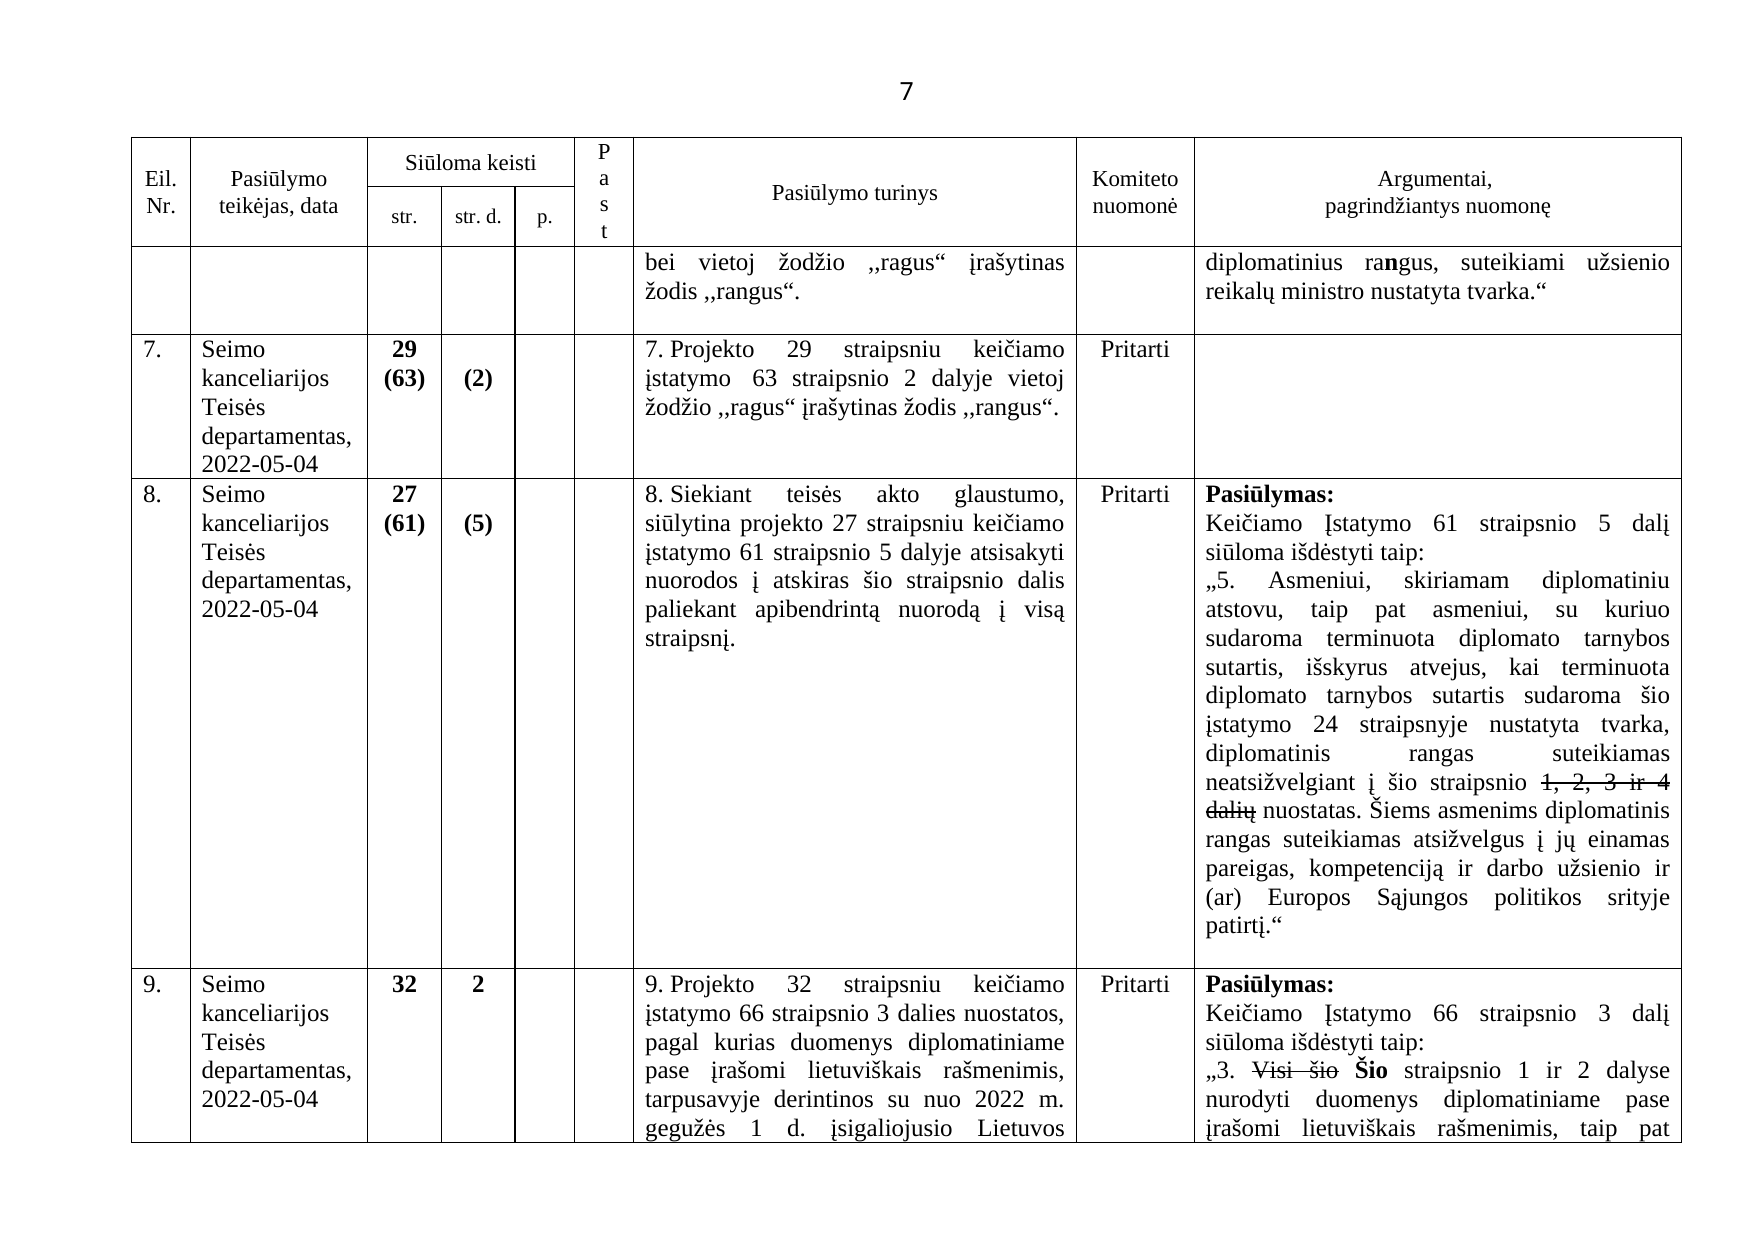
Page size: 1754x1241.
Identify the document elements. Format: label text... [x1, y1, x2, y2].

table_cell [1195, 335, 1681, 478]
table_cell Seimo kanceliarijos Teisės departamentas, 2022-05-04 [191, 479, 367, 968]
table_cell Seimo kanceliarijos Teisės departamentas, 2022-05-04 [191, 335, 367, 478]
table_cell [516, 969, 574, 1142]
table_cell 32 [368, 969, 441, 1142]
table_cell 9. Projekto 32 straipsniu keičiamo įstatymo 66 straipsnio 3 dalies nuostatos, pagal kurias duomenys diplomatiniame pase įrašomi lietuviškais rašmenimis, tarpusavyje derintinos su nuo 2022 m. gegužės 1 d. įsigaliojusio Lietuvos [634, 969, 1076, 1142]
table_cell bei vietoj žodžio ,,ragus“ įrašytinas žodis ,,rangus“. [634, 247, 1076, 333]
table_cell [516, 247, 574, 333]
table_cell Pritarti [1077, 969, 1194, 1142]
table_cell 29 (63) [368, 335, 441, 478]
table_cell [132, 335, 190, 478]
table_cell [132, 479, 190, 968]
table_cell (5) [442, 479, 514, 968]
table_cell Pritarti [1077, 479, 1194, 968]
table_cell 8. Siekiant teisės akto glaustumo, siūlytina projekto 27 straipsniu keičiamo įstatymo 61 straipsnio 5 dalyje atsisakyti nuorodos į atskiras šio straipsnio dalis paliekant apibendrintą nuorodą į visą straipsnį. [634, 479, 1076, 968]
table_cell [442, 247, 514, 333]
table_cell [132, 247, 190, 333]
table_header Argumentai, pagrindžiantys nuomonę [1195, 138, 1681, 246]
table_header Eil. Nr. [132, 138, 190, 246]
table_cell Seimo kanceliarijos Teisės departamentas, 2022-05-04 [191, 969, 367, 1142]
table_cell [575, 247, 633, 333]
table_cell [368, 247, 441, 333]
table_cell Pasiūlymas: Keičiamo Įstatymo 66 straipsnio 3 dalį siūloma išdėstyti taip: „3. Visi šio Šio straipsnio 1 ir 2 dalyse nurodyti duomenys diplomatiniame pase įrašomi lietuviškais rašmenimis, taip pat [1195, 969, 1681, 1142]
table_cell str. [368, 187, 441, 246]
table_cell Pritarti [1077, 335, 1194, 478]
table_cell Pasiūlymas: Keičiamo Įstatymo 61 straipsnio 5 dalį siūloma išdėstyti taip: „5. Asmeniui, skiriamam diplomatiniu atstovu, taip pat asmeniui, su kuriuo sudaroma terminuota diplomato tarnybos sutartis, išskyrus atvejus, kai terminuota diplomato tarnybos sutartis sudaroma šio įstatymo 24 straipsnyje nustatyta tvarka, diplomatinis rangas suteikiamas neatsižvelgiant į šio straipsnio 1, 2, 3 ir 4 dalių nuostatas. Šiems asmenims diplomatinis rangas suteikiamas atsižvelgus į jų einamas pareigas, kompetenciją ir darbo užsienio ir (ar) Europos Sąjungos politikos srityje patirtį.“ [1195, 479, 1681, 968]
table_cell str. d. [442, 187, 514, 246]
table_cell (2) [442, 335, 514, 478]
table_header Pasiūlymo turinys [634, 138, 1076, 246]
table_cell [575, 969, 633, 1142]
table_cell [1077, 247, 1194, 333]
table_cell 27 (61) [368, 479, 441, 968]
table_cell [516, 479, 574, 968]
table_header Komiteto nuomonė [1077, 138, 1194, 246]
table_cell p. [516, 187, 574, 246]
table_cell [575, 479, 633, 968]
table_header Pasiūlymo teikėjas, data [191, 138, 367, 246]
table_header Pastabos [575, 138, 633, 246]
table_cell [191, 247, 367, 333]
table_cell [516, 335, 574, 478]
table_cell [575, 335, 633, 478]
table_cell 2 [442, 969, 514, 1142]
table_cell 7. Projekto 29 straipsniu keičiamo įstatymo 63 straipsnio 2 dalyje vietoj žodžio ,,ragus“ įrašytinas žodis ,,rangus“. [634, 335, 1076, 478]
table_cell [132, 969, 190, 1142]
table_cell diplomatinius rangus, suteikiami užsienio reikalų ministro nustatyta tvarka.“ [1195, 247, 1681, 333]
table_header Siūloma keisti [368, 138, 574, 186]
